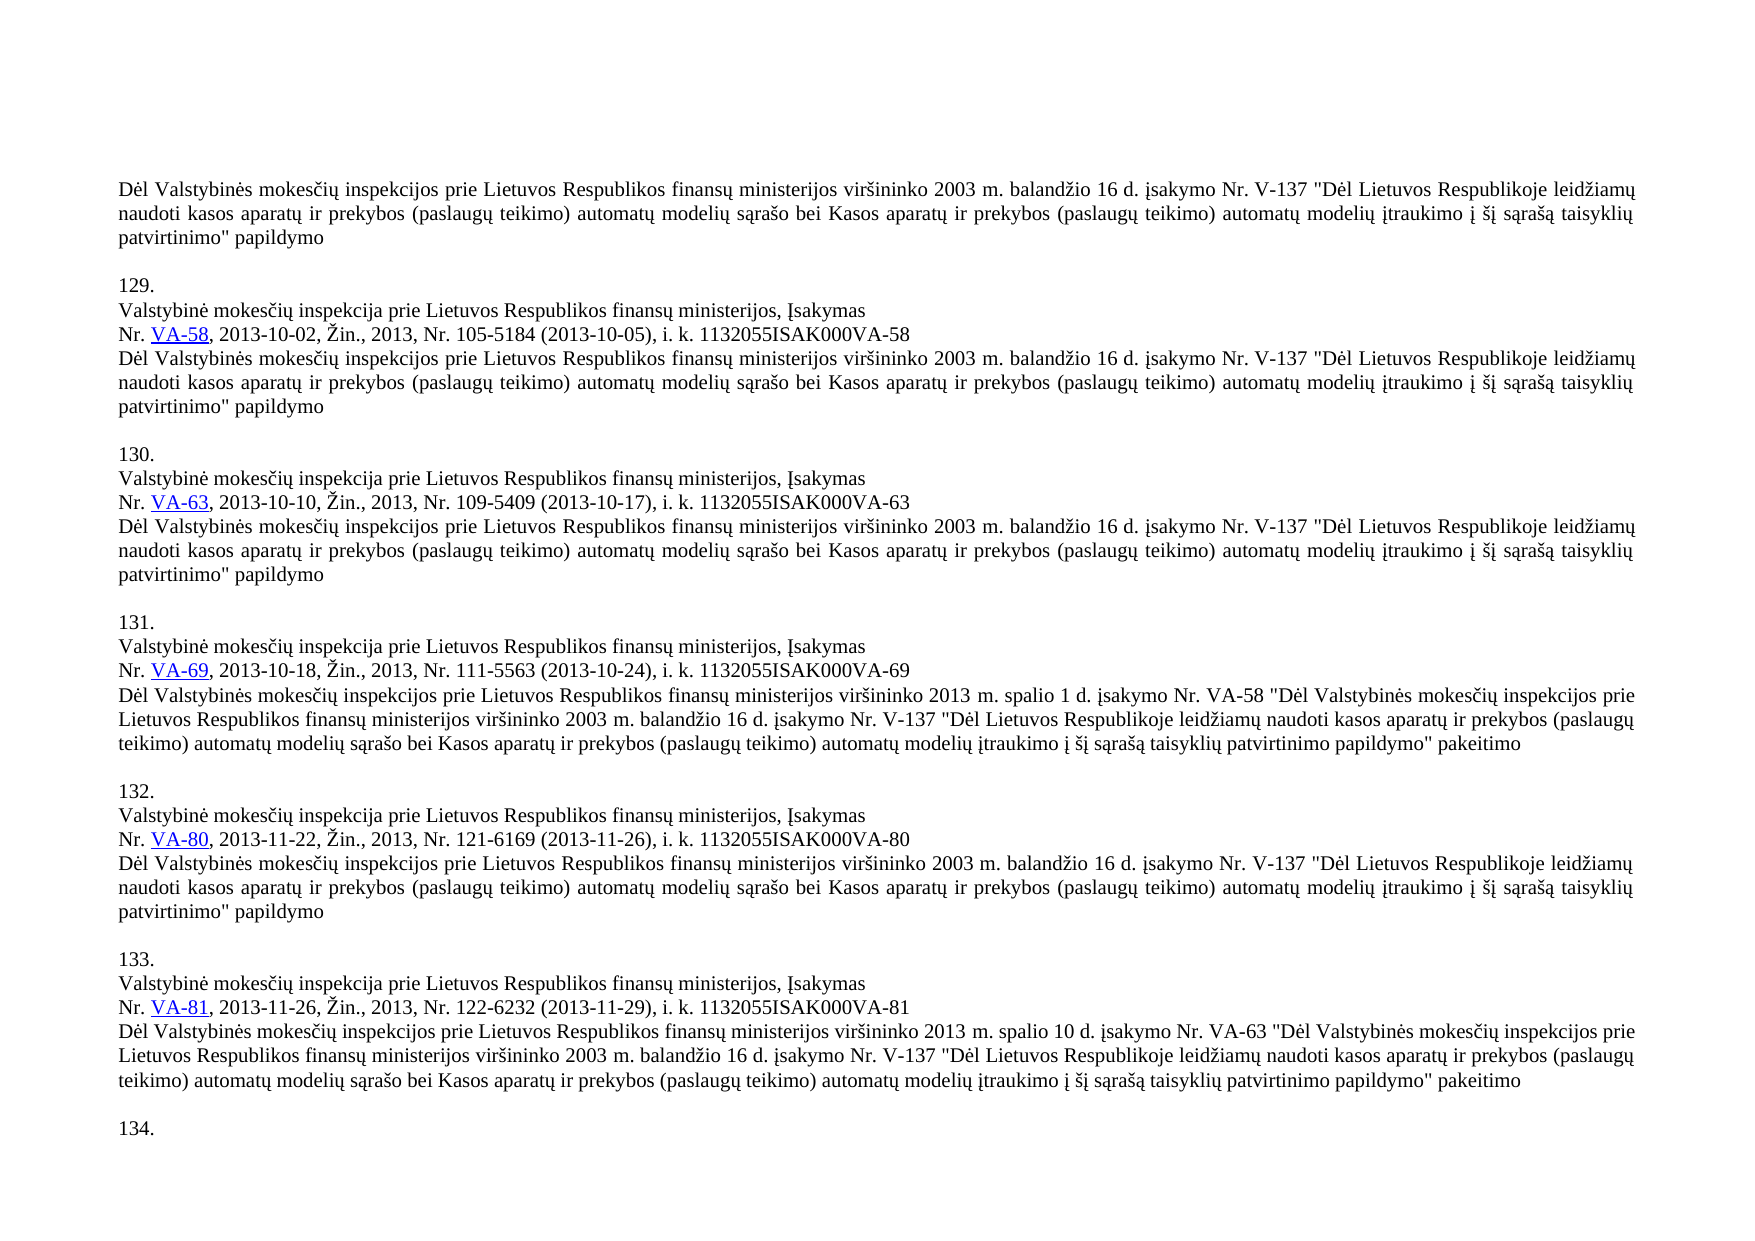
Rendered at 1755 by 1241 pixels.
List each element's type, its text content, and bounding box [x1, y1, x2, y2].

text Dėl Valstybinės mokesčių inspekcijos prie Lietuvos Respublikos finansų ministerijos viršininko 2003 m. balandžio 16 d. įsakymo Nr. V-137 "Dėl Lietuvos Respublikoje leidžiamų naudoti kasos aparatų ir prekybos (paslaugų teikimo) automatų modelių sąrašo bei Kasos aparatų ir prekybos (paslaugų teikimo) automatų modelių įtraukimo į šį sąrašą taisyklių patvirtinimo" papildymo [118, 346, 1636, 418]
text Nr. VA-69, 2013-10-18, Žin., 2013, Nr. 111-5563 (2013-10-24), i. k. 1132055ISAK000VA-69 [118, 658, 1636, 682]
text Valstybinė mokesčių inspekcija prie Lietuvos Respublikos finansų ministerijos, Įsakymas [118, 634, 1636, 658]
text Nr. VA-63, 2013-10-10, Žin., 2013, Nr. 109-5409 (2013-10-17), i. k. 1132055ISAK000VA-63 [118, 490, 1636, 514]
text 133. [118, 947, 1636, 971]
text Valstybinė mokesčių inspekcija prie Lietuvos Respublikos finansų ministerijos, Įsakymas [118, 971, 1636, 995]
text 129. [118, 273, 1636, 297]
text Nr. VA-81, 2013-11-26, Žin., 2013, Nr. 122-6232 (2013-11-29), i. k. 1132055ISAK000VA-81 [118, 995, 1636, 1019]
text Dėl Valstybinės mokesčių inspekcijos prie Lietuvos Respublikos finansų ministerijos viršininko 2003 m. balandžio 16 d. įsakymo Nr. V-137 "Dėl Lietuvos Respublikoje leidžiamų naudoti kasos aparatų ir prekybos (paslaugų teikimo) automatų modelių sąrašo bei Kasos aparatų ir prekybos (paslaugų teikimo) automatų modelių įtraukimo į šį sąrašą taisyklių patvirtinimo" papildymo [118, 514, 1636, 586]
text 134. [118, 1116, 1636, 1140]
text 130. [118, 442, 1636, 466]
text Valstybinė mokesčių inspekcija prie Lietuvos Respublikos finansų ministerijos, Įsakymas [118, 297, 1636, 322]
text Dėl Valstybinės mokesčių inspekcijos prie Lietuvos Respublikos finansų ministerijos viršininko 2013 m. spalio 10 d. įsakymo Nr. VA-63 "Dėl Valstybinės mokesčių inspekcijos prie Lietuvos Respublikos finansų ministerijos viršininko 2003 m. balandžio 16 d. įsakymo Nr. V-137 "Dėl Lietuvos Respublikoje leidžiamų naudoti kasos aparatų ir prekybos (paslaugų teikimo) automatų modelių sąrašo bei Kasos aparatų ir prekybos (paslaugų teikimo) automatų modelių įtraukimo į šį sąrašą taisyklių patvirtinimo papildymo" pakeitimo [118, 1019, 1636, 1092]
text Dėl Valstybinės mokesčių inspekcijos prie Lietuvos Respublikos finansų ministerijos viršininko 2013 m. spalio 1 d. įsakymo Nr. VA-58 "Dėl Valstybinės mokesčių inspekcijos prie Lietuvos Respublikos finansų ministerijos viršininko 2003 m. balandžio 16 d. įsakymo Nr. V-137 "Dėl Lietuvos Respublikoje leidžiamų naudoti kasos aparatų ir prekybos (paslaugų teikimo) automatų modelių sąrašo bei Kasos aparatų ir prekybos (paslaugų teikimo) automatų modelių įtraukimo į šį sąrašą taisyklių patvirtinimo papildymo" pakeitimo [118, 682, 1636, 755]
text 131. [118, 610, 1636, 634]
text Dėl Valstybinės mokesčių inspekcijos prie Lietuvos Respublikos finansų ministerijos viršininko 2003 m. balandžio 16 d. įsakymo Nr. V-137 "Dėl Lietuvos Respublikoje leidžiamų naudoti kasos aparatų ir prekybos (paslaugų teikimo) automatų modelių sąrašo bei Kasos aparatų ir prekybos (paslaugų teikimo) automatų modelių įtraukimo į šį sąrašą taisyklių patvirtinimo" papildymo [118, 177, 1636, 249]
text Dėl Valstybinės mokesčių inspekcijos prie Lietuvos Respublikos finansų ministerijos viršininko 2003 m. balandžio 16 d. įsakymo Nr. V-137 "Dėl Lietuvos Respublikoje leidžiamų naudoti kasos aparatų ir prekybos (paslaugų teikimo) automatų modelių sąrašo bei Kasos aparatų ir prekybos (paslaugų teikimo) automatų modelių įtraukimo į šį sąrašą taisyklių patvirtinimo" papildymo [118, 851, 1636, 923]
text Nr. VA-58, 2013-10-02, Žin., 2013, Nr. 105-5184 (2013-10-05), i. k. 1132055ISAK000VA-58 [118, 322, 1636, 346]
text Valstybinė mokesčių inspekcija prie Lietuvos Respublikos finansų ministerijos, Įsakymas [118, 803, 1636, 827]
text Valstybinė mokesčių inspekcija prie Lietuvos Respublikos finansų ministerijos, Įsakymas [118, 466, 1636, 490]
text 132. [118, 779, 1636, 803]
text Nr. VA-80, 2013-11-22, Žin., 2013, Nr. 121-6169 (2013-11-26), i. k. 1132055ISAK000VA-80 [118, 827, 1636, 851]
